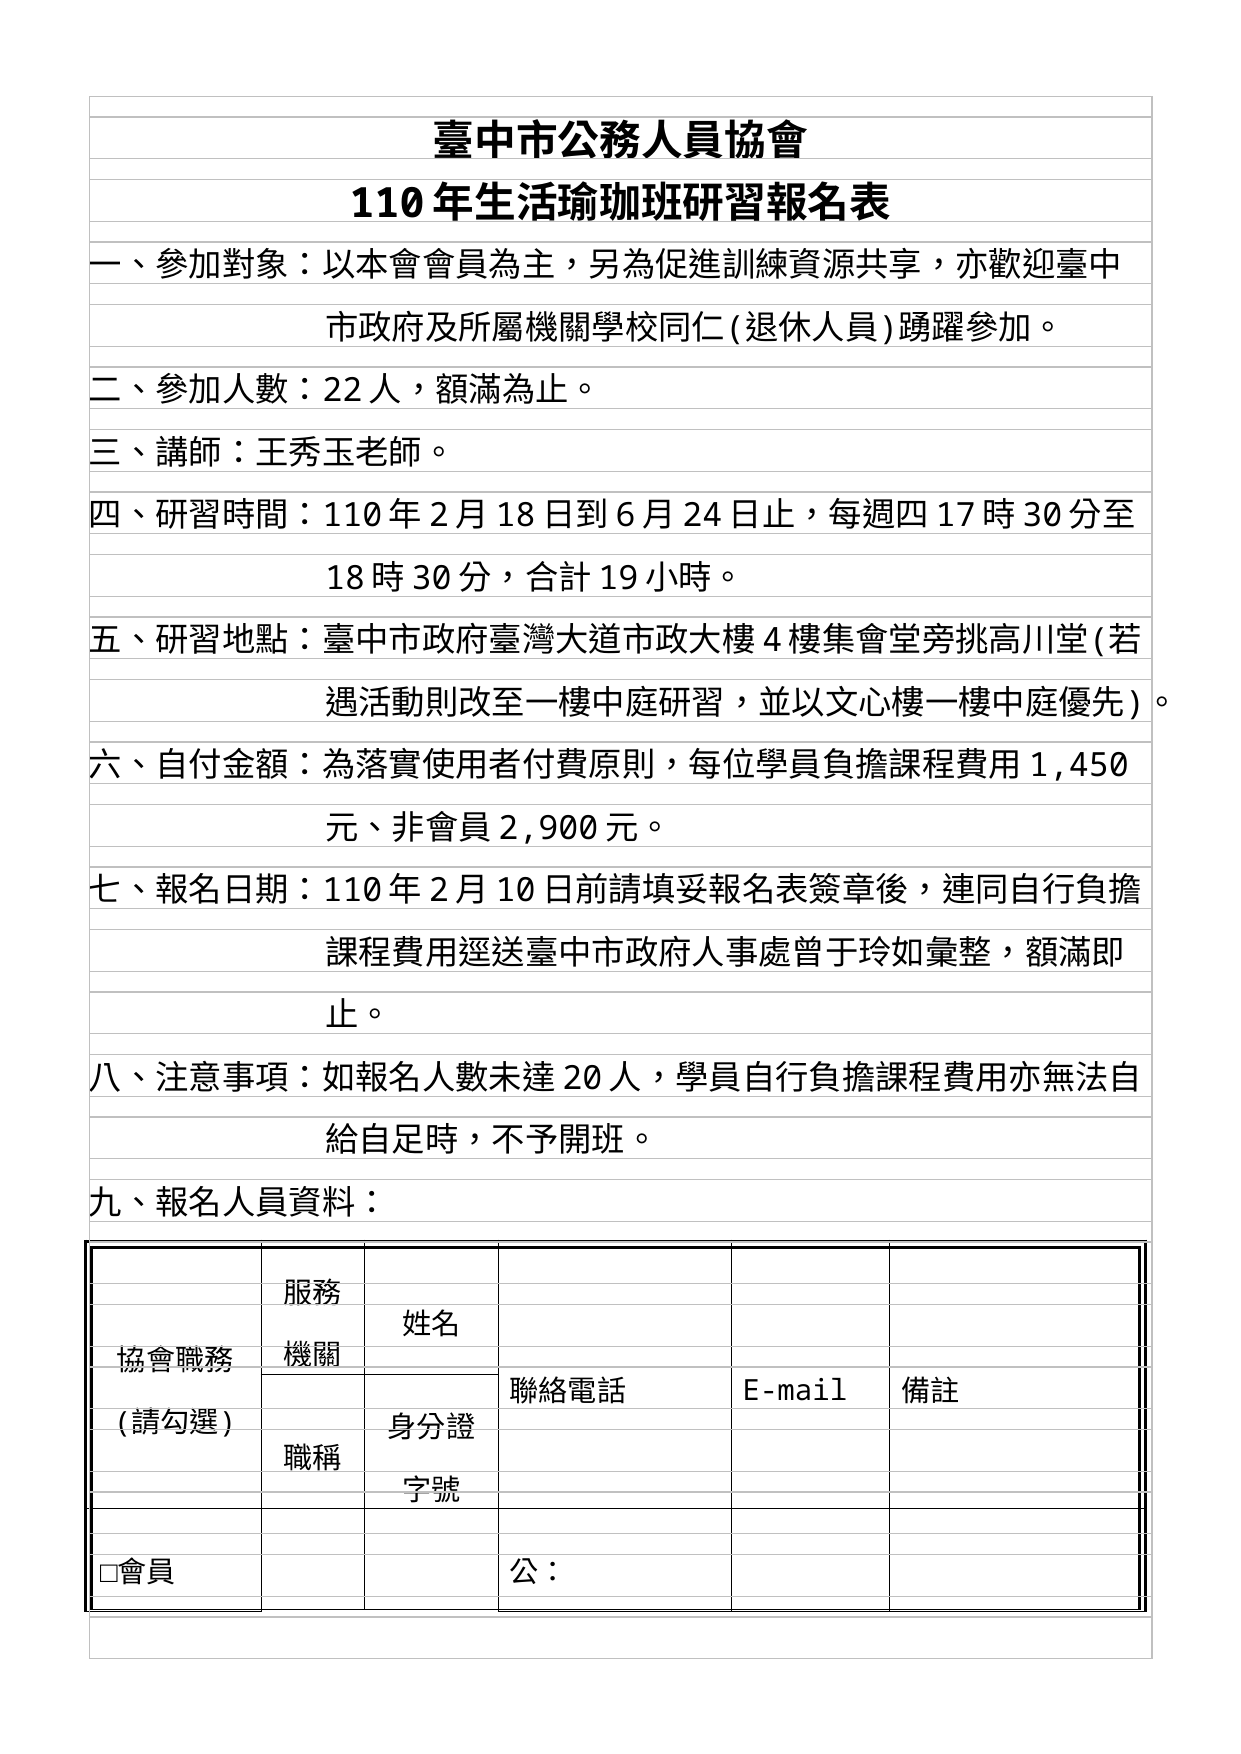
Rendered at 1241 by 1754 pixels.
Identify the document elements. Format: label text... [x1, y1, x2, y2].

text 一、參加對象：以本會會員為主，另為促進訓練資源共享，亦歡迎臺中 [90, 243, 1151, 283]
table_header [732, 1493, 889, 1508]
text 市政府及所屬機關學校同仁(退休人員)踴躍參加。 [90, 305, 1151, 346]
text [90, 972, 1151, 991]
table_header 服務機關 [289, 1347, 301, 1366]
text [90, 534, 1151, 554]
text 九、報名人員資料： [90, 1180, 1151, 1221]
text 110年生活瑜珈班研習報名表 [90, 180, 1151, 221]
table_header 協會職務 (請勾選) [93, 1472, 261, 1491]
table_cell [262, 1493, 364, 1508]
table_header [499, 1249, 731, 1283]
table_header [732, 1430, 889, 1471]
text 給自足時，不予開班。 [90, 1118, 1151, 1158]
table_header 服務機關 [321, 1284, 364, 1304]
text [90, 1034, 1151, 1054]
table_header [365, 1284, 498, 1304]
table_header 協會職務 (請勾選) [123, 1347, 178, 1366]
table_header E-mail [732, 1368, 889, 1408]
table_cell 公： 手機： [499, 1534, 731, 1554]
table_header [732, 1472, 889, 1491]
table_header 服務機關 [262, 1368, 364, 1374]
table_cell [262, 1472, 364, 1491]
text [90, 722, 1151, 741]
table_header [365, 1249, 498, 1283]
text [90, 284, 1151, 304]
table_header 協會職務 (請勾選) [184, 1347, 197, 1366]
text [90, 909, 1151, 929]
table_header 服務機關 [329, 1351, 337, 1366]
table_cell [732, 1509, 889, 1533]
text 六、自付金額：為落實使用者付費原則，每位學員負擔課程費用1,450 [90, 743, 1151, 783]
text 五、研習地點：臺中市政府臺灣大道市政大樓4樓集會堂旁挑高川堂(若遇活動則改至一樓中庭研習，並以文心樓一樓中庭優先)。 [90, 597, 1151, 616]
table_header 服務機關 [339, 1347, 364, 1366]
table_header 服務機關 [262, 1305, 364, 1346]
table_cell [890, 1555, 1138, 1596]
text 五、研習地點：臺中市政府臺灣大道市政大樓4樓集會堂旁挑高川堂(若遇活動則改至一樓中庭研習，並以文心樓一樓中庭優先)。 [90, 618, 1151, 658]
table_header [732, 1249, 889, 1283]
table_cell [732, 1597, 889, 1609]
text [90, 472, 1151, 491]
table_header [499, 1347, 731, 1366]
table_cell 公： 手機： [499, 1597, 731, 1609]
text 18時30分，合計19小時。 [90, 555, 1151, 596]
table_cell [732, 1534, 889, 1554]
table_header 協會職務 (請勾選) [93, 1284, 261, 1304]
table_header 協會職務 (請勾選) [197, 1347, 213, 1366]
table_header 協會職務 (請勾選) [93, 1409, 185, 1429]
table_cell 身分證字號 [365, 1472, 498, 1491]
text 四、研習時間：110年2月18日到6月24日止，每週四17時30分至 [90, 493, 1151, 533]
text [90, 159, 1151, 179]
table_header 協會職務 (請勾選) [93, 1347, 121, 1366]
text 七、報名日期：110年2月10日前請填妥報名表簽章後，連同自行負擔 [90, 868, 1151, 908]
table_cell [890, 1597, 1138, 1609]
table_header [890, 1284, 1138, 1304]
table_header 服務機關 [262, 1347, 288, 1366]
table_header [890, 1243, 1142, 1283]
table_header [890, 1493, 1138, 1508]
table_cell [365, 1534, 498, 1554]
text [90, 784, 1151, 804]
table_cell [262, 1555, 364, 1596]
table_cell [262, 1534, 364, 1554]
table_cell [732, 1555, 889, 1596]
text [90, 347, 1151, 366]
text [90, 1159, 1151, 1179]
table_header 協會職務 (請勾選) [93, 1493, 261, 1508]
table_header [890, 1430, 1138, 1471]
table_cell 身分證字號 [365, 1375, 498, 1408]
table_header 服務機關 [299, 1284, 321, 1304]
table_cell 身分證字號 [365, 1430, 498, 1471]
table_cell [365, 1597, 498, 1609]
table_cell [93, 1534, 261, 1554]
table_header 服務機關 [317, 1351, 323, 1366]
table_cell [93, 1509, 261, 1533]
text [90, 97, 1151, 116]
table_cell [93, 1597, 261, 1609]
table_header 備註 [890, 1368, 1138, 1408]
table_header 服務機關 [294, 1357, 303, 1366]
text 臺中市公務人員協會 [90, 118, 1151, 158]
table_cell [262, 1409, 364, 1429]
table_header 協會職務 (請勾選) [213, 1347, 261, 1366]
table_cell □會員 [93, 1555, 261, 1596]
table_header [499, 1493, 731, 1508]
table_header 服務機關 [321, 1347, 329, 1366]
table_header [890, 1472, 1138, 1491]
table_cell [262, 1509, 364, 1533]
table_header 協會職務 (請勾選) [93, 1305, 261, 1346]
table_header [890, 1305, 1138, 1346]
table_cell 身分證字號 [365, 1409, 498, 1429]
table_cell [365, 1509, 498, 1533]
table_header [732, 1305, 889, 1346]
table_header 協會職務 (請勾選) [169, 1409, 261, 1429]
table_header [499, 1430, 731, 1471]
table_cell 職稱 [262, 1430, 364, 1471]
text 八、注意事項：如報名人數未達20人，學員自行負擔課程費用亦無法自 [90, 1055, 1151, 1096]
table_cell [365, 1555, 498, 1596]
table_header 姓名 [365, 1305, 498, 1346]
text 止。 [90, 993, 1151, 1033]
text [90, 409, 1151, 429]
table_header [890, 1409, 1138, 1429]
table_cell [890, 1509, 1138, 1533]
table_header 聯絡電話 [499, 1368, 731, 1408]
text [90, 222, 1151, 241]
table_cell [262, 1375, 364, 1408]
text 課程費用逕送臺中市政府人事處曾于玲如彙整，額滿即 [90, 930, 1151, 971]
table_header [732, 1409, 889, 1429]
text [90, 1097, 1151, 1116]
table_cell 公： 手機： [499, 1555, 731, 1596]
table_header [365, 1368, 498, 1374]
table_header 服務機關 [262, 1249, 364, 1283]
table_cell [262, 1597, 364, 1609]
table_header 協會職務 (請勾選) [93, 1368, 261, 1408]
table_header [499, 1409, 731, 1429]
table_header [499, 1284, 731, 1304]
text 五、研習地點：臺中市政府臺灣大道市政大樓4樓集會堂旁挑高川堂(若遇活動則改至一樓中庭研習，並以文心樓一樓中庭優先)。 [90, 680, 1151, 721]
table_cell [890, 1534, 1138, 1554]
text 三、講師：王秀玉老師。 [90, 430, 1151, 471]
text 二、參加人數：22人，額滿為止。 [90, 368, 1151, 408]
table_header [732, 1347, 889, 1366]
table_header 服務機關 [303, 1347, 315, 1366]
table_header [890, 1347, 1138, 1366]
table_header [365, 1347, 498, 1366]
text 五、研習地點：臺中市政府臺灣大道市政大樓4樓集會堂旁挑高川堂(若遇活動則改至一樓中庭研習，並以文心樓一樓中庭優先)。 [90, 659, 1151, 679]
table_header [499, 1305, 731, 1346]
table_header [499, 1472, 731, 1491]
table_cell 身分證字號 [365, 1493, 498, 1508]
text [90, 847, 1151, 866]
table_header 協會職務 (請勾選) [93, 1430, 261, 1471]
table_header 協會職務 (請勾選) [93, 1249, 261, 1283]
text 元、非會員2,900元。 [90, 805, 1151, 846]
table_header [732, 1284, 889, 1304]
table_cell 公： 手機： [499, 1509, 731, 1533]
table_header 服務機關 [262, 1284, 286, 1304]
